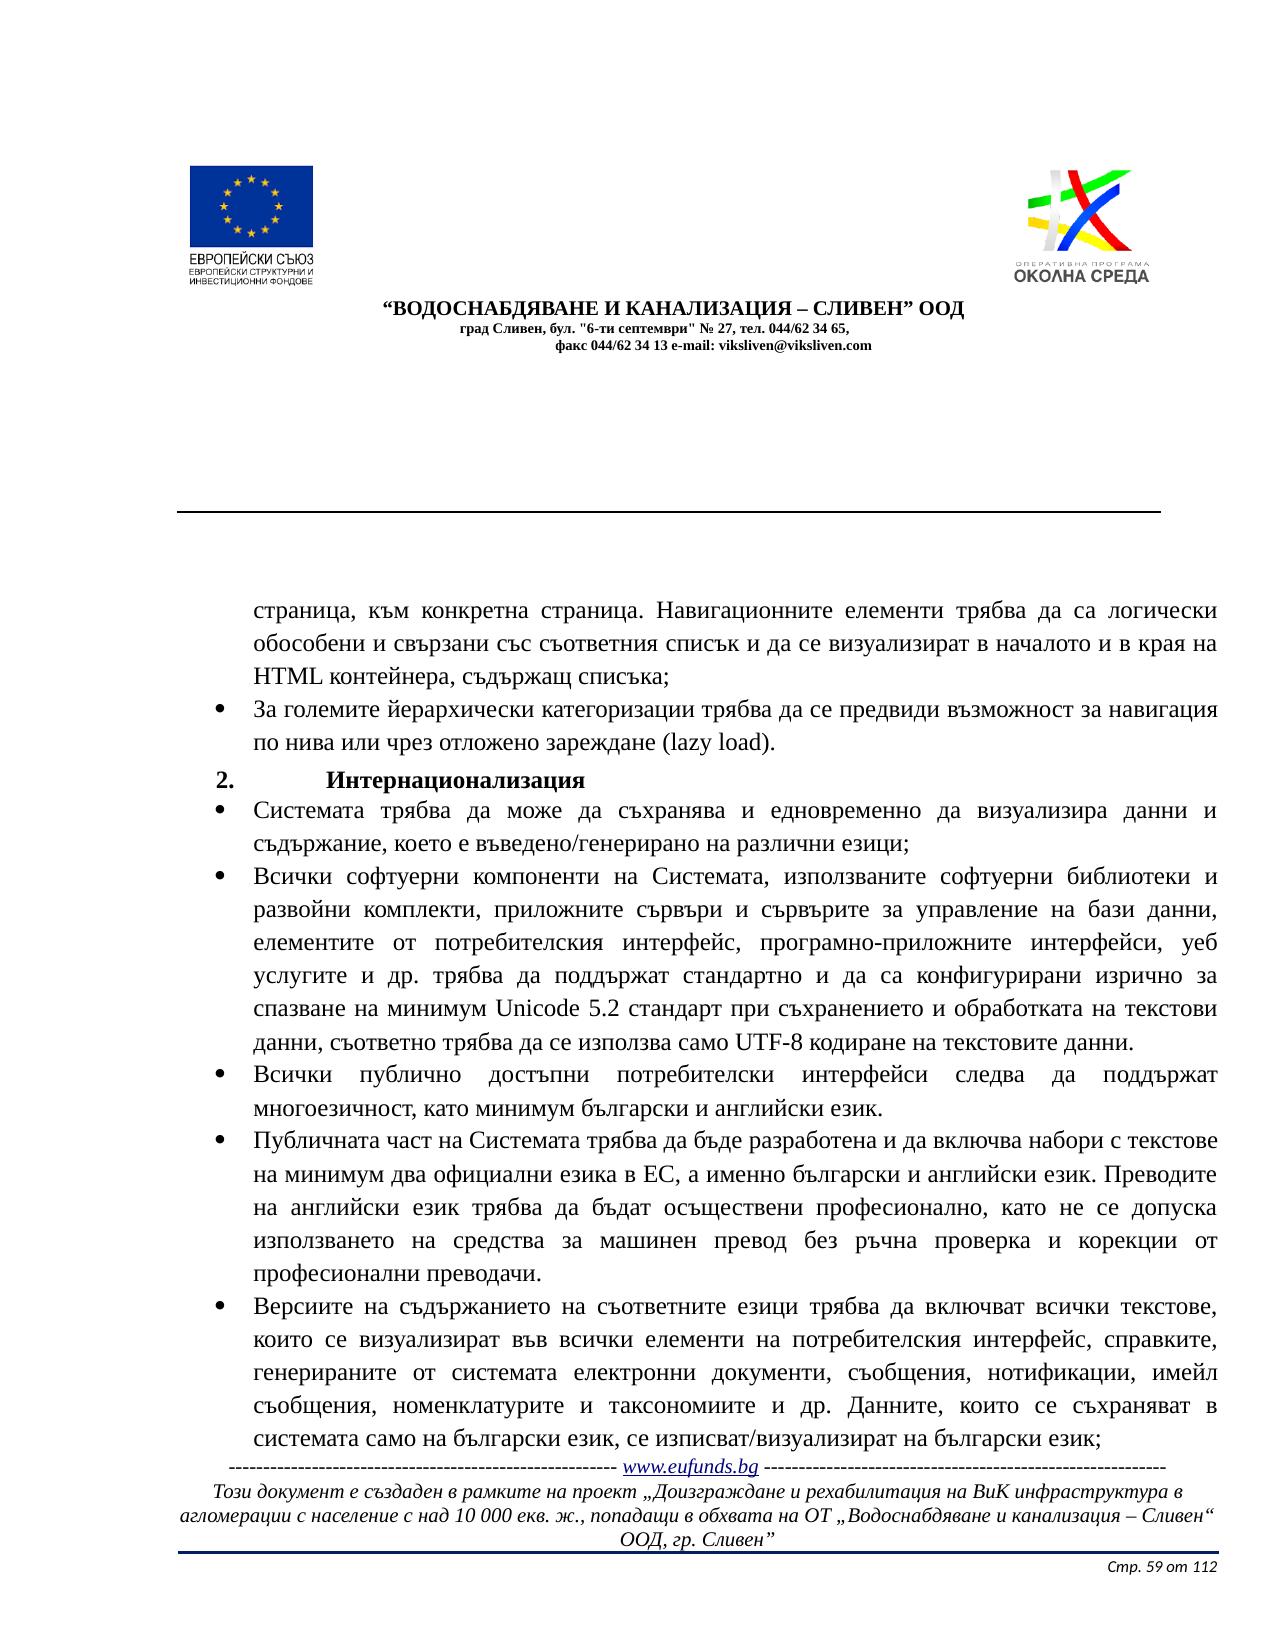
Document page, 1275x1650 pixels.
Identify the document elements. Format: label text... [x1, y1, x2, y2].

list Всички публично достъпни потребителски интерфейси следва да поддържат многоезичност, като минимум български и английски език. [216, 1059, 1219, 1121]
subtitle Интернационализация [216, 765, 1219, 793]
list За големите йерархически категоризации трябва да се предвиди възможност за навигация по нива или чрез отложено зареждане (lazy load). [216, 694, 1219, 756]
list Публичната част на Системата трябва да бъде разработена и да включва набори с текстове на минимум два официални езика в ЕС, а именно български и английски език. Преводите на английски език трябва да бъдат осъществени професионално, като не се допуска използването на средства за машинен превод без ръчна проверка и корекции от професионални преводачи. [216, 1126, 1219, 1286]
list страница, към конкретна страница. Навигационните елементи трябва да са логически обособени и свързани със съответния списък и да се визуализират в началото и в края на HTML контейнера, съдържащ списъка; [216, 595, 1219, 690]
list Всички софтуерни компоненти на Системата, използваните софтуерни библиотеки и развойни комплекти, приложните сървъри и сървърите за управление на бази данни, елементите от потребителския интерфейс, програмно-приложните интерфейси, уеб услугите и др. трябва да поддържат стандартно и да са конфигурирани изрично за спазване на минимум Unicode 5.2 стандарт при съхранението и обработката на текстови данни, съответно трябва да се използва само UTF-8 кодиране на текстовите данни. [216, 861, 1219, 1055]
list Версиите на съдържанието на съответните езици трябва да включват всички текстове, които се визуализират във всички елементи на потребителския интерфейс, справките, генерираните от системата електронни документи, съобщения, нотификации, имейл съобщения, номенклатурите и таксономиите и др. Данните, които се съхраняват в системата само на български език, се изписват/визуализират на български език; [216, 1291, 1219, 1452]
list Системата трябва да може да съхранява и едновременно да визуализира данни и съдържание, което е въведено/генерирано на различни езици; [216, 795, 1219, 857]
